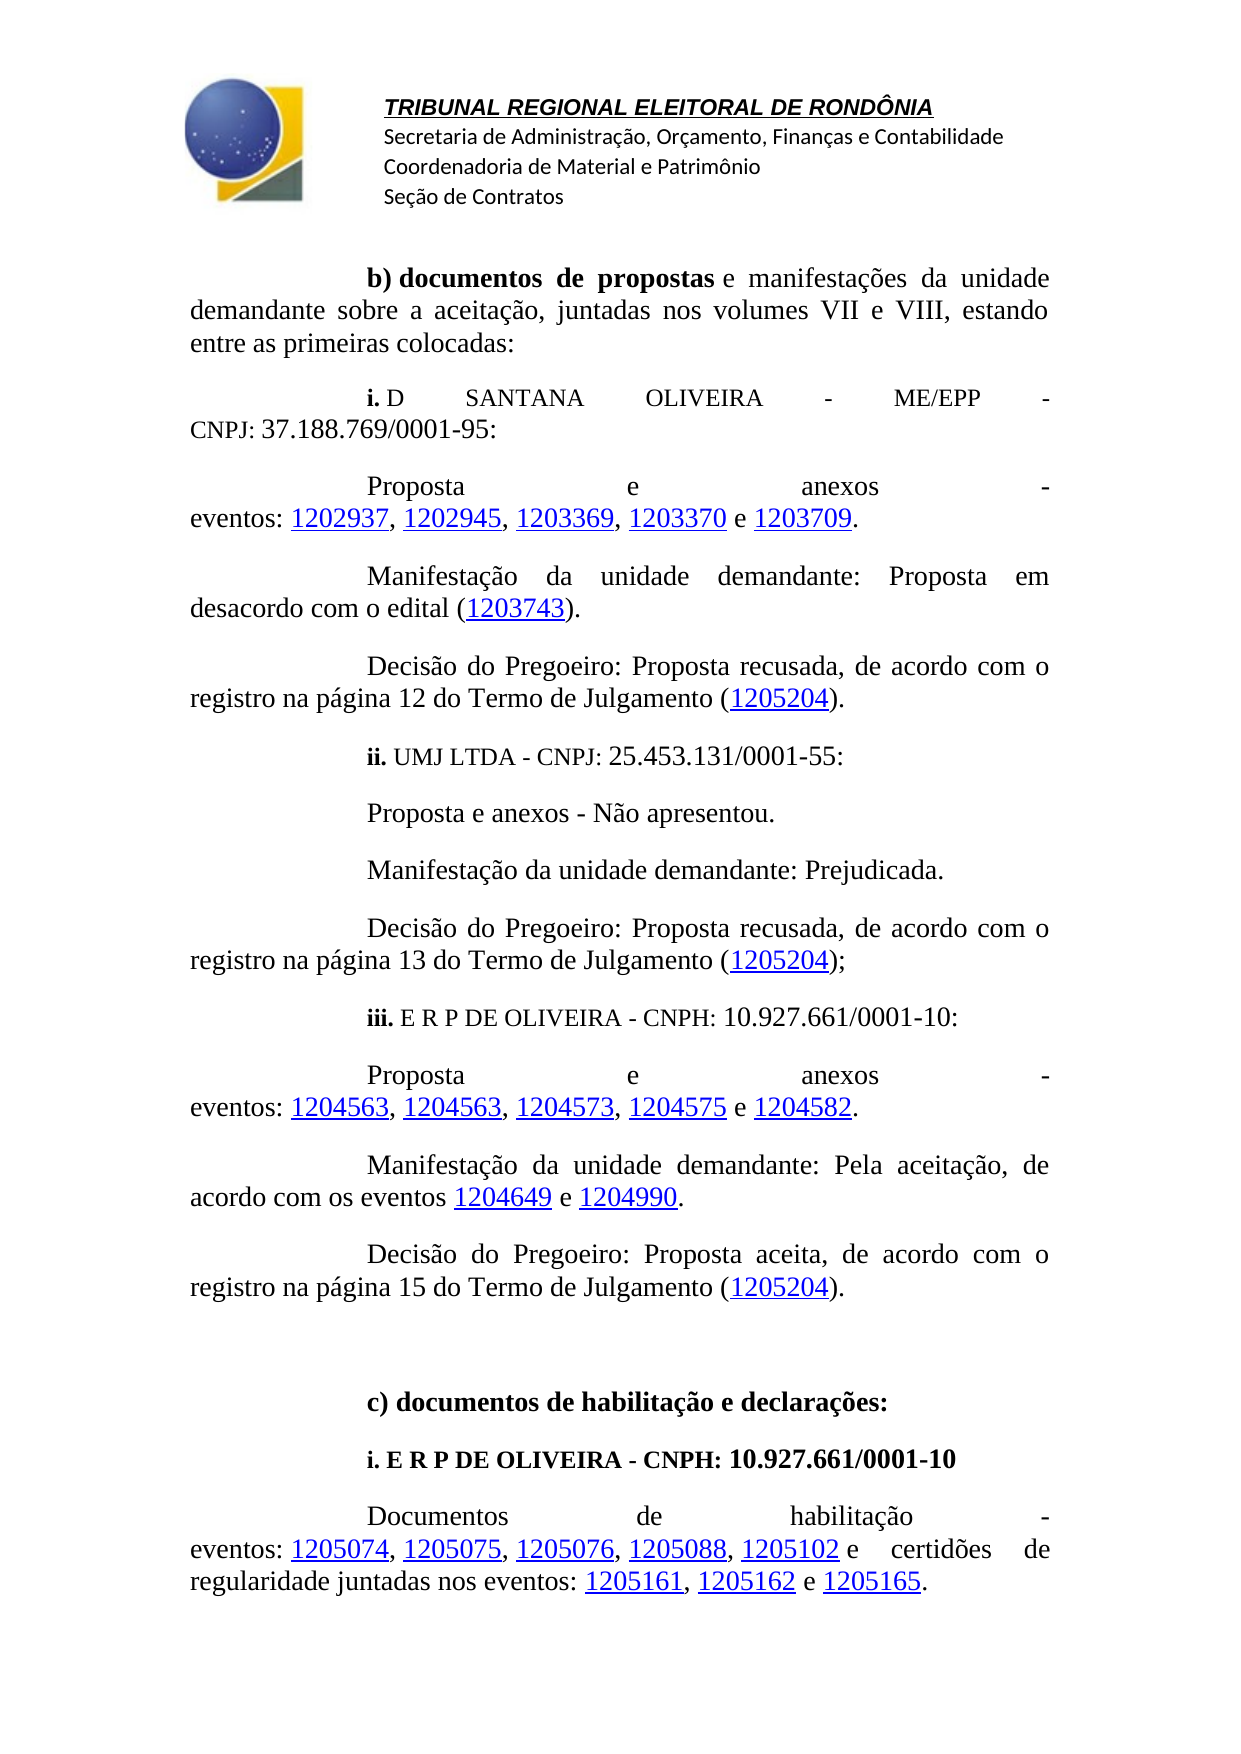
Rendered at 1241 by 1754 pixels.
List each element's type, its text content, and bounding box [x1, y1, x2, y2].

text Decisão do Pregoeiro: Proposta recusada, de acordo com o registro na página 12 do Termo de Julgamento (1205204). [190, 649, 1051, 713]
text i. D SANTANA OLIVEIRA - ME/EPP - CNPJ: 37.188.769/0001-95: [190, 383, 1051, 444]
text Proposta e anexos - eventos: 1204563, 1204563, 1204573, 1204575 e 1204582. [190, 1058, 1051, 1123]
text c) documentos de habilitação e declarações: [190, 1385, 1051, 1417]
text b) documentos de propostas e manifestações da unidade demandante sobre a aceitação, juntadas nos volumes VII e VIII, estando entre as primeiras colocadas: [190, 261, 1051, 358]
text iii. E R P DE OLIVEIRA - CNPH: 10.927.661/0001-10: [190, 1001, 1051, 1033]
text Decisão do Pregoeiro: Proposta aceita, de acordo com o registro na página 15 do Termo de Julgamento (1205204). [190, 1237, 1051, 1302]
text ii. UMJ LTDA - CNPJ: 25.453.131/0001-55: [190, 738, 1051, 771]
text Manifestação da unidade demandante: Prejudicada. [190, 853, 1051, 886]
text Decisão do Pregoeiro: Proposta recusada, de acordo com o registro na página 13 do Termo de Julgamento (1205204); [190, 911, 1051, 976]
text i. E R P DE OLIVEIRA - CNPH: 10.927.661/0001-10 [190, 1442, 1051, 1474]
text Manifestação da unidade demandante: Pela aceitação, de acordo com os eventos 1204649 e 1204990. [190, 1148, 1051, 1212]
text Documentos de habilitação - eventos: 1205074, 1205075, 1205076, 1205088, 1205102 e certidões de regularidade juntadas nos eventos: 1205161, 1205162 e 1205165. [190, 1499, 1051, 1597]
text Manifestação da unidade demandante: Proposta em desacordo com o edital (1203743). [190, 559, 1051, 624]
text Proposta e anexos - eventos: 1202937, 1202945, 1203369, 1203370 e 1203709. [190, 469, 1051, 534]
text Proposta e anexos - Não apresentou. [190, 796, 1051, 828]
